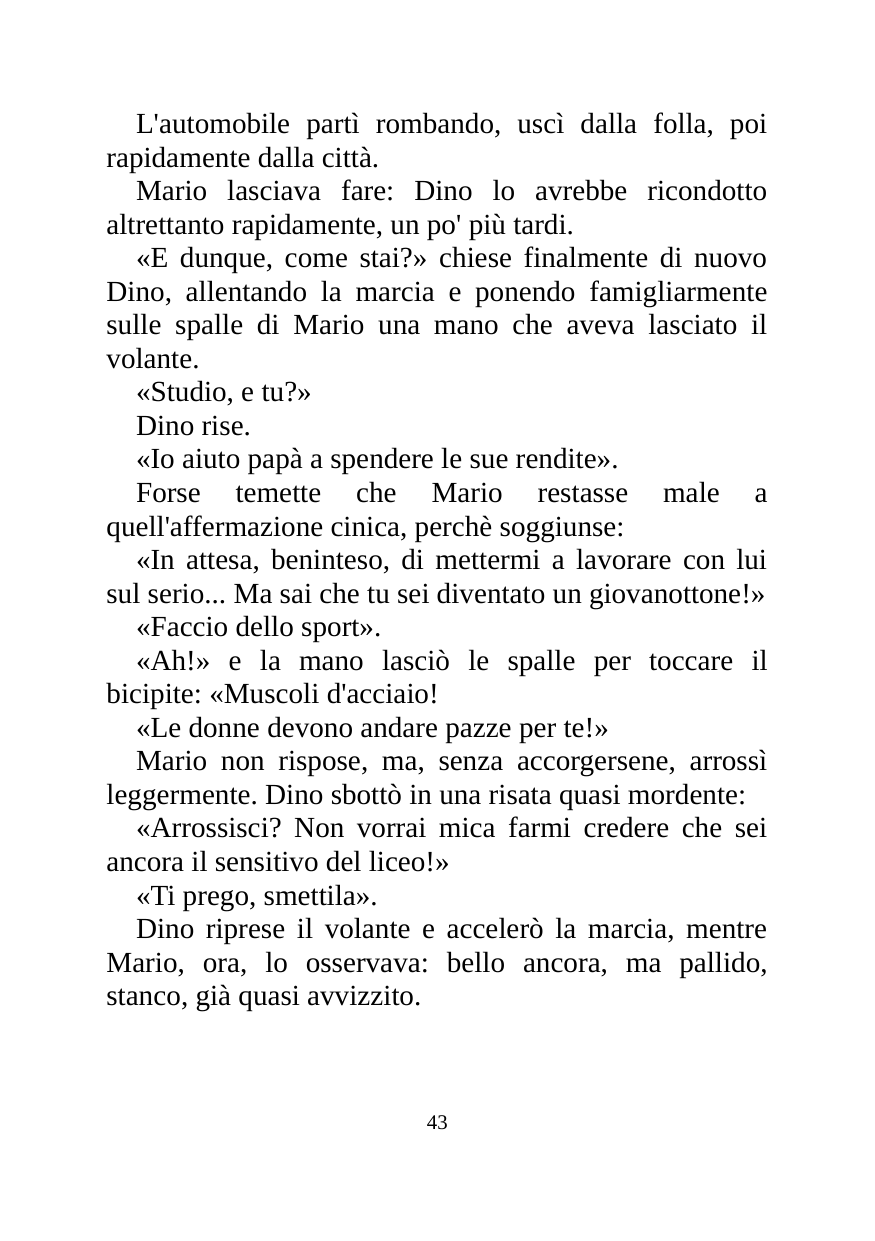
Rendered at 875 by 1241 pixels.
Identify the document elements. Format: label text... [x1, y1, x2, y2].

text «Io aiuto papà a spendere le sue rendite». [106, 442, 768, 475]
text «Studio, e tu?» [106, 374, 768, 408]
text «Faccio dello sport». [106, 609, 768, 643]
text Dino rise. [106, 408, 768, 442]
text «In attesa, beninteso, di mettermi a lavorare con lui sul serio... Ma sai che tu sei diventato un giovanottone!» [106, 542, 768, 609]
text «Ti prego, smettila». [106, 878, 768, 911]
text «Le donne devono andare pazze per te!» [106, 710, 768, 743]
text «Arrossisci? Non vorrai mica farmi credere che sei ancora il sensitivo del liceo!» [106, 811, 768, 878]
text «E dunque, come stai?» chiese finalmente di nuovo Dino, allentando la marcia e ponendo famigliarmente sulle spalle di Mario una mano che aveva lasciato il volante. [106, 240, 768, 374]
text «Ah!» e la mano lasciò le spalle per toccare il bicipite: «Muscoli d'acciaio! [106, 643, 768, 710]
text Mario non rispose, ma, senza accorgersene, arrossì leggermente. Dino sbottò in una risata quasi mordente: [106, 743, 768, 811]
text Dino riprese il volante e accelerò la marcia, mentre Mario, ora, lo osservava: bello ancora, ma pallido, stanco, già quasi avvizzito. [106, 911, 768, 1012]
text Forse temette che Mario restasse male a quell'affermazione cinica, perchè soggiunse: [106, 475, 768, 542]
text Mario lasciava fare: Dino lo avrebbe ricondotto altrettanto rapidamente, un po' più tardi. [106, 173, 768, 240]
text L'automobile partì rombando, uscì dalla folla, poi rapidamente dalla città. [106, 106, 768, 173]
